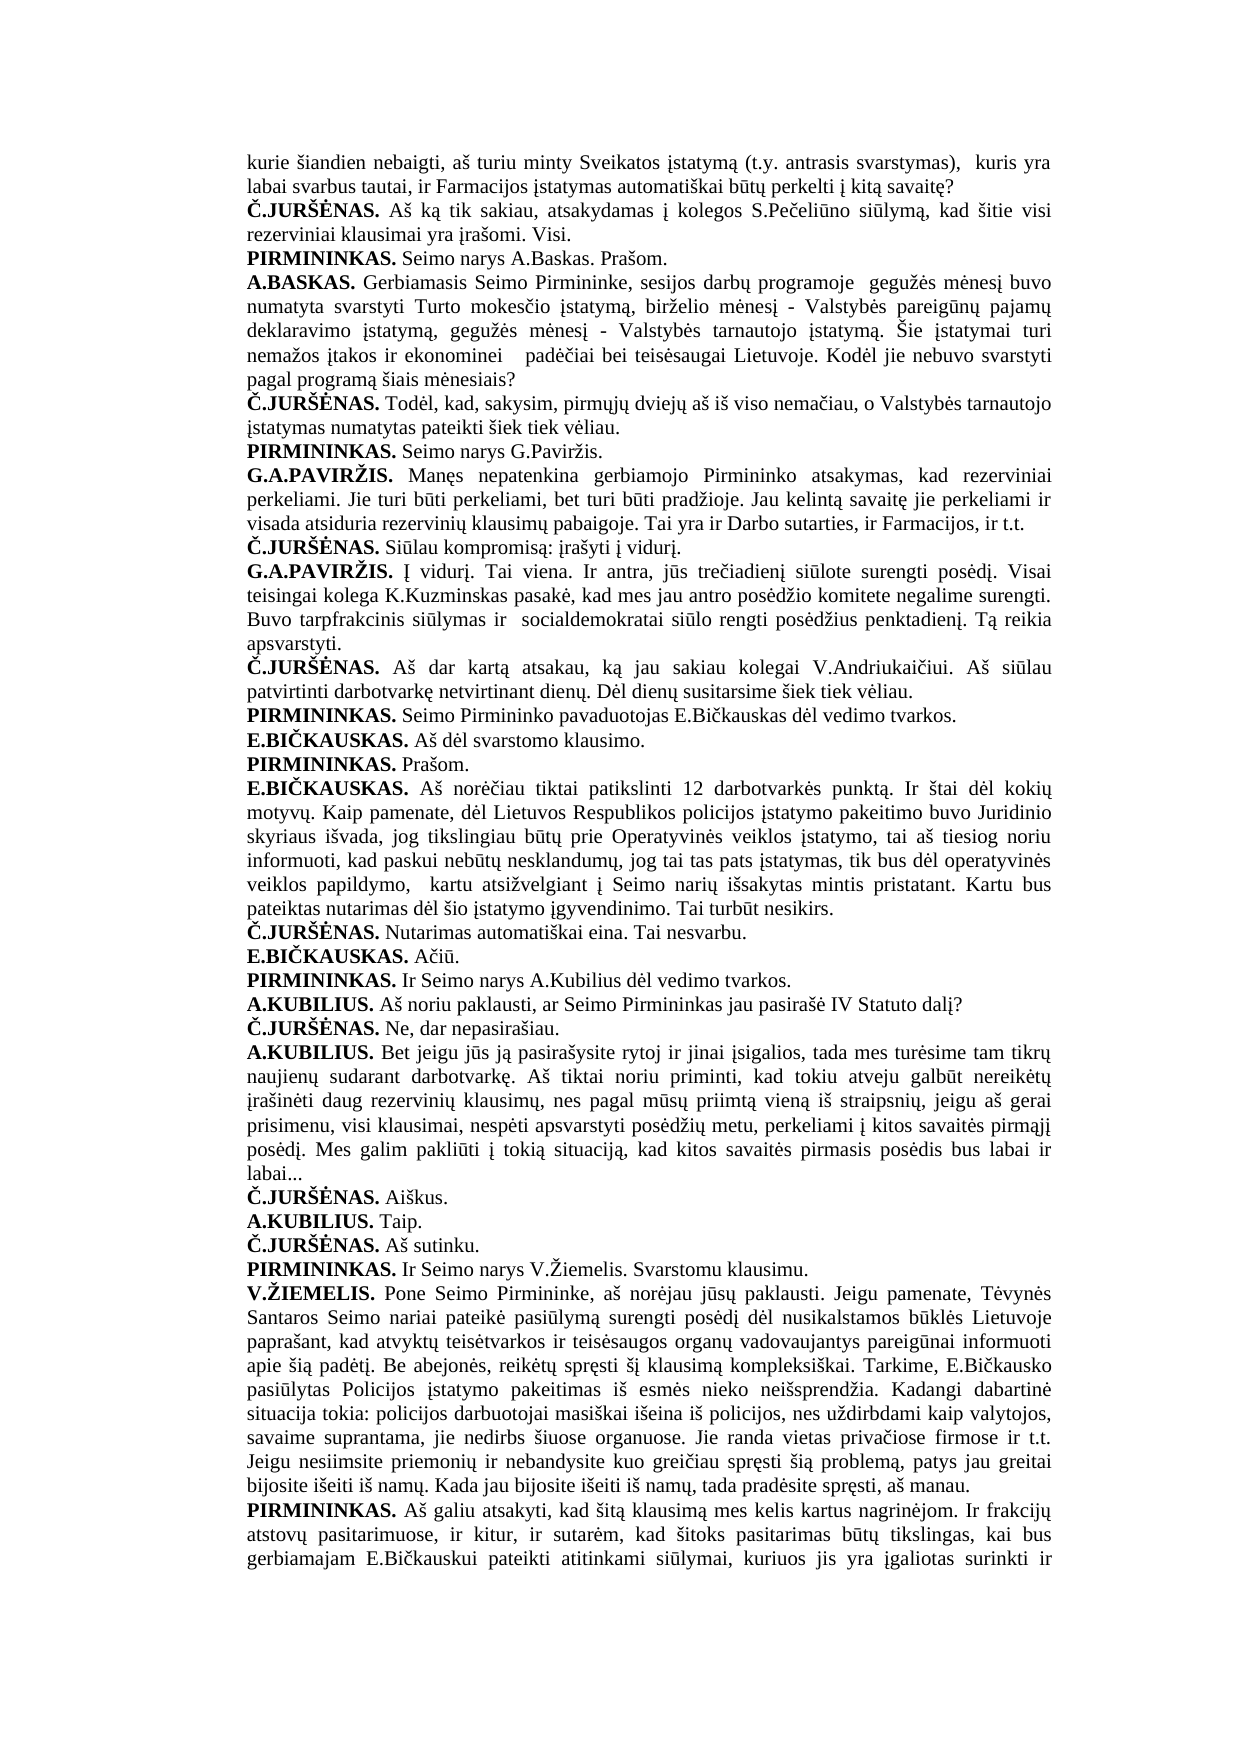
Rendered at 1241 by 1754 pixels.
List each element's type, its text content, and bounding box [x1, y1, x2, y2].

text A.KUBILIUS. Bet jeigu jūs ją pasirašysite rytoj ir jinai įsigalios, tada mes turėsime tam tikrų naujienų sudarant darbotvarkę. Aš tiktai noriu priminti, kad tokiu atveju galbūt nereikėtų įrašinėti daug rezervinių klausimų, nes pagal mūsų priimtą vieną iš straipsnių, jeigu aš gerai prisimenu, visi klausimai, nespėti apsvarstyti posėdžių metu, perkeliami į kitos savaitės pirmąjį posėdį. Mes galim pakliūti į tokią situaciją, kad kitos savaitės pirmasis posėdis bus labai ir labai... [247, 1040, 1053, 1185]
text V.ŽIEMELIS. Pone Seimo Pirmininke, aš norėjau jūsų paklausti. Jeigu pamenate, Tėvynės Santaros Seimo nariai pateikė pasiūlymą surengti posėdį dėl nusikalstamos būklės Lietuvoje paprašant, kad atvyktų teisėtvarkos ir teisėsaugos organų vadovaujantys pareigūnai informuoti apie šią padėtį. Be abejonės, reikėtų spręsti šį klausimą kompleksiškai. Tarkime, E.Bičkausko pasiūlytas Policijos įstatymo pakeitimas iš esmės nieko neišsprendžia. Kadangi dabartinė situacija tokia: policijos darbuotojai masiškai išeina iš policijos, nes uždirbdami kaip valytojos, savaime suprantama, jie nedirbs šiuose organuose. Jie randa vietas privačiose firmose ir t.t. Jeigu nesiimsite priemonių ir nebandysite kuo greičiau spręsti šią problemą, patys jau greitai bijosite išeiti iš namų. Kada jau bijosite išeiti iš namų, tada pradėsite spręsti, aš manau. [247, 1281, 1053, 1497]
text PIRMININKAS. Seimo narys G.Paviržis. [247, 439, 1053, 463]
text PIRMININKAS. Prašom. [247, 752, 1053, 776]
text Č.JURŠĖNAS. Aš dar kartą atsakau, ką jau sakiau kolegai V.Andriukaičiui. Aš siūlau patvirtinti darbotvarkę netvirtinant dienų. Dėl dienų susitarsime šiek tiek vėliau. [247, 655, 1053, 703]
text PIRMININKAS. Aš galiu atsakyti, kad šitą klausimą mes kelis kartus nagrinėjom. Ir frakcijų atstovų pasitarimuose, ir kitur, ir sutarėm, kad šitoks pasitarimas būtų tikslingas, kai bus gerbiamajam E.Bičkauskui pateikti atitinkami siūlymai, kuriuos jis yra įgaliotas surinkti ir [247, 1497, 1053, 1570]
text kurie šiandien nebaigti, aš turiu minty Sveikatos įstatymą (t.y. antrasis svarstymas), kuris yra labai svarbus tautai, ir Farmacijos įstatymas automatiškai būtų perkelti į kitą savaitę? [247, 150, 1053, 198]
text PIRMININKAS. Seimo narys A.Baskas. Prašom. [247, 246, 1053, 270]
text PIRMININKAS. Ir Seimo narys A.Kubilius dėl vedimo tvarkos. [247, 968, 1053, 992]
text E.BIČKAUSKAS. Ačiū. [247, 944, 1053, 968]
text PIRMININKAS. Ir Seimo narys V.Žiemelis. Svarstomu klausimu. [247, 1257, 1053, 1281]
text A.BASKAS. Gerbiamasis Seimo Pirmininke, sesijos darbų programoje gegužės mėnesį buvo numatyta svarstyti Turto mokesčio įstatymą, birželio mėnesį - Valstybės pareigūnų pajamų deklaravimo įstatymą, gegužės mėnesį - Valstybės tarnautojo įstatymą. Šie įstatymai turi nemažos įtakos ir ekonominei padėčiai bei teisėsaugai Lietuvoje. Kodėl jie nebuvo svarstyti pagal programą šiais mėnesiais? [247, 270, 1053, 391]
text E.BIČKAUSKAS. Aš dėl svarstomo klausimo. [247, 727, 1053, 752]
text G.A.PAVIRŽIS. Manęs nepatenkina gerbiamojo Pirmininko atsakymas, kad rezerviniai perkeliami. Jie turi būti perkeliami, bet turi būti pradžioje. Jau kelintą savaitę jie perkeliami ir visada atsiduria rezervinių klausimų pabaigoje. Tai yra ir Darbo sutarties, ir Farmacijos, ir t.t. [247, 463, 1053, 535]
text G.A.PAVIRŽIS. Į vidurį. Tai viena. Ir antra, jūs trečiadienį siūlote surengti posėdį. Visai teisingai kolega K.Kuzminskas pasakė, kad mes jau antro posėdžio komitete negalime surengti. Buvo tarpfrakcinis siūlymas ir socialdemokratai siūlo rengti posėdžius penktadienį. Tą reikia apsvarstyti. [247, 559, 1053, 655]
text A.KUBILIUS. Taip. [247, 1209, 1053, 1233]
text Č.JURŠĖNAS. Aš ką tik sakiau, atsakydamas į kolegos S.Pečeliūno siūlymą, kad šitie visi rezerviniai klausimai yra įrašomi. Visi. [247, 198, 1053, 246]
text Č.JURŠĖNAS. Nutarimas automatiškai eina. Tai nesvarbu. [247, 920, 1053, 944]
text E.BIČKAUSKAS. Aš norėčiau tiktai patikslinti 12 darbotvarkės punktą. Ir štai dėl kokių motyvų. Kaip pamenate, dėl Lietuvos Respublikos policijos įstatymo pakeitimo buvo Juridinio skyriaus išvada, jog tikslingiau būtų prie Operatyvinės veiklos įstatymo, tai aš tiesiog noriu informuoti, kad paskui nebūtų nesklandumų, jog tai tas pats įstatymas, tik bus dėl operatyvinės veiklos papildymo, kartu atsižvelgiant į Seimo narių išsakytas mintis pristatant. Kartu bus pateiktas nutarimas dėl šio įstatymo įgyvendinimo. Tai turbūt nesikirs. [247, 776, 1053, 920]
text A.KUBILIUS. Aš noriu paklausti, ar Seimo Pirmininkas jau pasirašė IV Statuto dalį? [247, 992, 1053, 1016]
text Č.JURŠĖNAS. Ne, dar nepasirašiau. [247, 1016, 1053, 1040]
text Č.JURŠĖNAS. Aš sutinku. [247, 1233, 1053, 1257]
text Č.JURŠĖNAS. Todėl, kad, sakysim, pirmųjų dviejų aš iš viso nemačiau, o Valstybės tarnautojo įstatymas numatytas pateikti šiek tiek vėliau. [247, 391, 1053, 439]
text Č.JURŠĖNAS. Siūlau kompromisą: įrašyti į vidurį. [247, 535, 1053, 559]
text Č.JURŠĖNAS. Aiškus. [247, 1185, 1053, 1209]
text PIRMININKAS. Seimo Pirmininko pavaduotojas E.Bičkauskas dėl vedimo tvarkos. [247, 703, 1053, 727]
